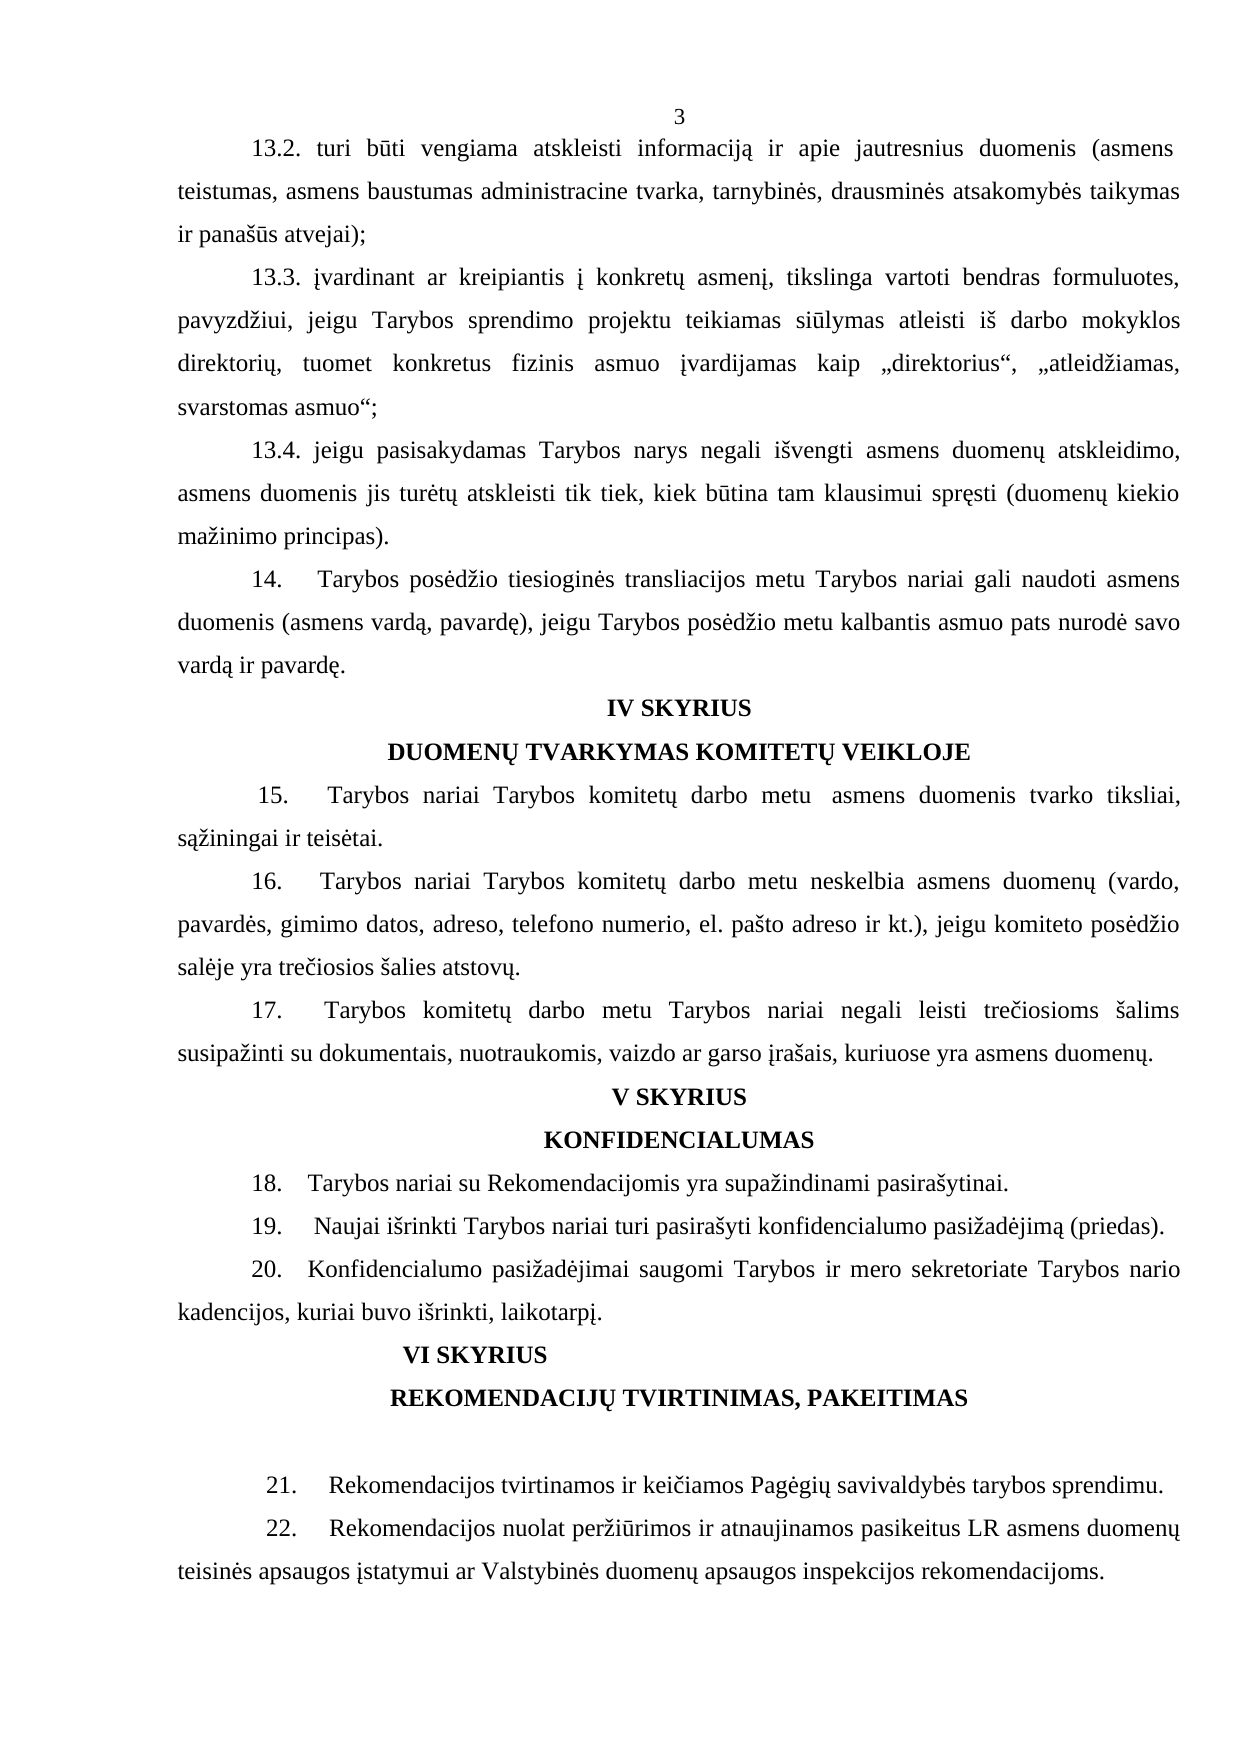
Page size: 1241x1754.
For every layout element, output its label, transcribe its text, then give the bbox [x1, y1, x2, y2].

text 15. Tarybos nariai Tarybos komitetų darbo metu asmens duomenis tvarko tiksliai, sąžiningai ir teisėtai. [177, 780, 1181, 852]
text 13.2. turi būti vengiama atskleisti informaciją ir apie jautresnius duomenis (asmens teistumas, asmens baustumas administracine tvarka, tarnybinės, drausminės atsakomybės taikymas ir panašūs atvejai); [177, 133, 1181, 248]
text 13.3. įvardinant ar kreipiantis į konkretų asmenį, tikslinga vartoti bendras formuluotes, pavyzdžiui, jeigu Tarybos sprendimo projektu teikiamas siūlymas atleisti iš darbo mokyklos direktorių, tuomet konkretus fizinis asmuo įvardijamas kaip „direktorius“, „atleidžiamas, svarstomas asmuo“; [177, 262, 1181, 420]
text 21. Rekomendacijos tvirtinamos ir keičiamos Pagėgių savivaldybės tarybos sprendimu. [177, 1470, 1181, 1498]
text 17. Tarybos komitetų darbo metu Tarybos nariai negali leisti trečiosioms šalims susipažinti su dokumentais, nuotraukomis, vaizdo ar garso įrašais, kuriuose yra asmens duomenų. [177, 995, 1181, 1067]
text 18. Tarybos nariai su Rekomendacijomis yra supažindinami pasirašytinai. [177, 1168, 1181, 1197]
text DUOMENŲ TVARKYMAS KOMITETŲ VEIKLOJE [177, 737, 1181, 765]
text 14. Tarybos posėdžio tiesioginės transliacijos metu Tarybos nariai gali naudoti asmens duomenis (asmens vardą, pavardę), jeigu Tarybos posėdžio metu kalbantis asmuo pats nurodė savo vardą ir pavardę. [177, 564, 1181, 679]
text 13.4. jeigu pasisakydamas Tarybos narys negali išvengti asmens duomenų atskleidimo, asmens duomenis jis turėtų atskleisti tik tiek, kiek būtina tam klausimui spręsti (duomenų kiekio mažinimo principas). [177, 435, 1181, 550]
text V SKYRIUS [177, 1082, 1181, 1110]
text 20. Konfidencialumo pasižadėjimai saugomi Tarybos ir mero sekretoriate Tarybos nario kadencijos, kuriai buvo išrinkti, laikotarpį. [177, 1254, 1181, 1326]
text REKOMENDACIJŲ TVIRTINIMAS, PAKEITIMAS [177, 1383, 1181, 1412]
text 22. Rekomendacijos nuolat peržiūrimos ir atnaujinamos pasikeitus LR asmens duomenų teisinės apsaugos įstatymui ar Valstybinės duomenų apsaugos inspekcijos rekomendacijoms. [177, 1513, 1181, 1585]
text IV SKYRIUS [177, 693, 1181, 722]
text KONFIDENCIALUMAS [177, 1125, 1181, 1153]
text 16. Tarybos nariai Tarybos komitetų darbo metu neskelbia asmens duomenų (vardo, pavardės, gimimo datos, adreso, telefono numerio, el. pašto adreso ir kt.), jeigu komiteto posėdžio salėje yra trečiosios šalies atstovų. [177, 866, 1181, 981]
text 19. Naujai išrinkti Tarybos nariai turi pasirašyti konfidencialumo pasižadėjimą (priedas). [177, 1211, 1181, 1240]
text VI SKYRIUS [177, 1340, 1181, 1369]
